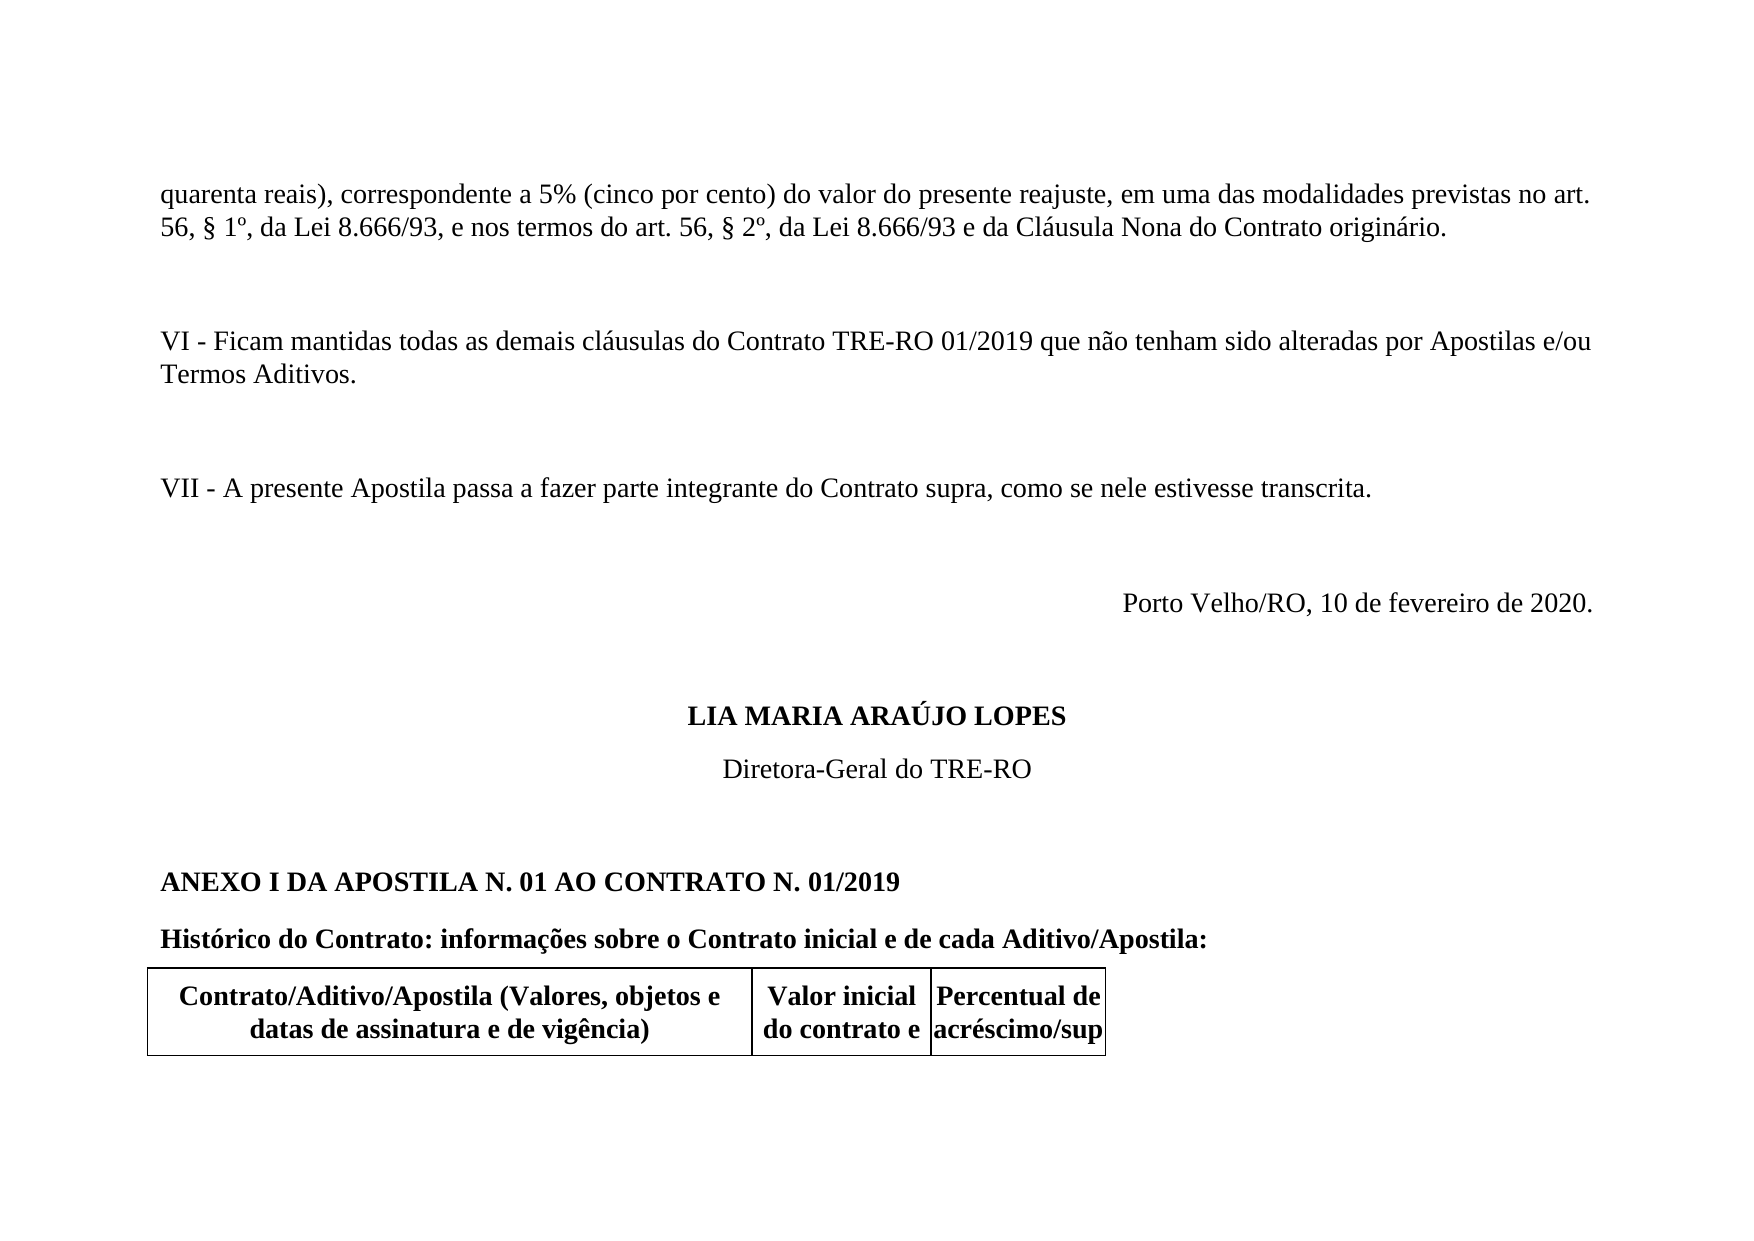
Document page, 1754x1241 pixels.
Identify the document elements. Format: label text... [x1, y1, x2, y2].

table_header Contrato/Aditivo/Apostila (Valores, objetos e datas de assinatura e de vigência) [148, 969, 751, 1055]
text Porto Velho/RO, 10 de fevereiro de 2020. [160, 586, 1594, 619]
text Histórico do Contrato: informações sobre o Contrato inicial e de cada Aditivo/Apostila: [160, 922, 1594, 955]
text Diretora-Geral do TRE-RO [148, 752, 1606, 785]
text VII - A presente Apostila passa a fazer parte integrante do Contrato supra, como se nele estivesse transcrita. [160, 472, 1594, 504]
text VI - Ficam mantidas todas as demais cláusulas do Contrato TRE-RO 01/2019 que não tenham sido alteradas por Apostilas e/ou Termos Aditivos. [160, 324, 1594, 389]
table_header Valor inicial do contrato e [753, 969, 930, 1055]
text LIA MARIA ARAÚJO LOPES [148, 699, 1606, 731]
table_header Percentual de acréscimo/sup [932, 969, 1105, 1055]
text ANEXO I DA APOSTILA N. 01 AO CONTRATO N. 01/2019 [160, 865, 1594, 897]
text quarenta reais), correspondente a 5% (cinco por cento) do valor do presente reajuste, em uma das modalidades previstas no art. 56, § 1º, da Lei 8.666/93, e nos termos do art. 56, § 2º, da Lei 8.666/93 e da Cláusula Nona do Contrato originário. [160, 177, 1594, 242]
